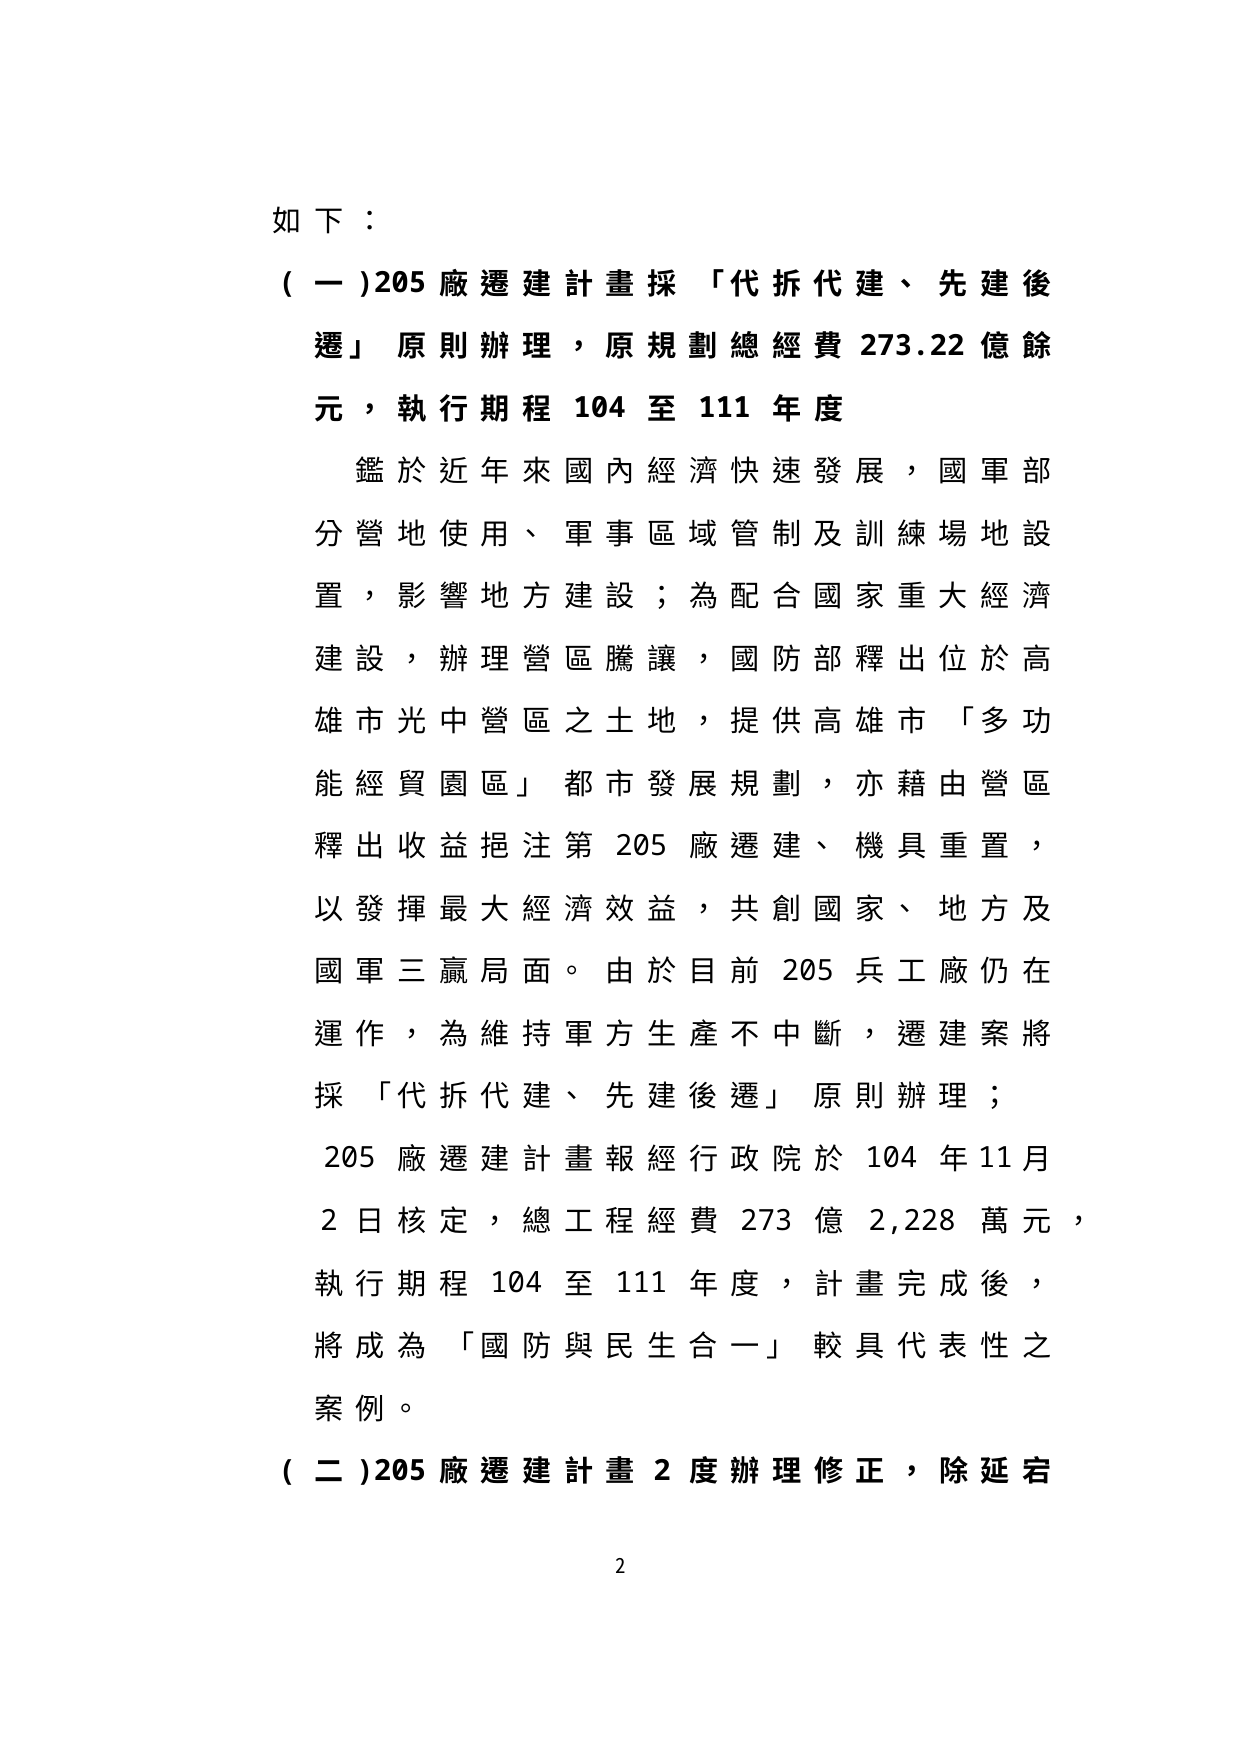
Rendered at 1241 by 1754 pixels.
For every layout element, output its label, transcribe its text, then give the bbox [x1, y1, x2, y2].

text (二)205廠遷建計畫2度辦理修正，除延宕 [242, 1427, 1058, 1490]
text 鑑於近年來國內經濟快速發展，國軍部分營地使用、軍事區域管制及訓練場地設置，影響地方建設；為配合國家重大經濟建設，辦理營區騰讓，國防部釋出位於高雄市光中營區之土地，提供高雄市「多功能經貿園區」都市發展規劃，亦藉由營區釋出收益挹注第205廠遷建、機具重置，以發揮最大經濟效益，共創國家、地方及國軍三贏局面。由於目前205兵工廠仍在運作，為維持軍方生產不中斷，遷建案將採「代拆代建、先建後遷」原則辦理；205廠遷建計畫報經行政院於104年11月2日核定，總工程經費273億2,228萬元，執行期程104至111年度，計畫完成後，將成為「國防與民生合一」較具代表性之案例。 [271, 427, 1058, 1427]
text (一)205廠遷建計畫採「代拆代建、先建後遷」原則辦理，原規劃總經費273.22億餘元，執行期程104至111年度 [242, 240, 1058, 427]
text 如下： [242, 177, 1058, 240]
